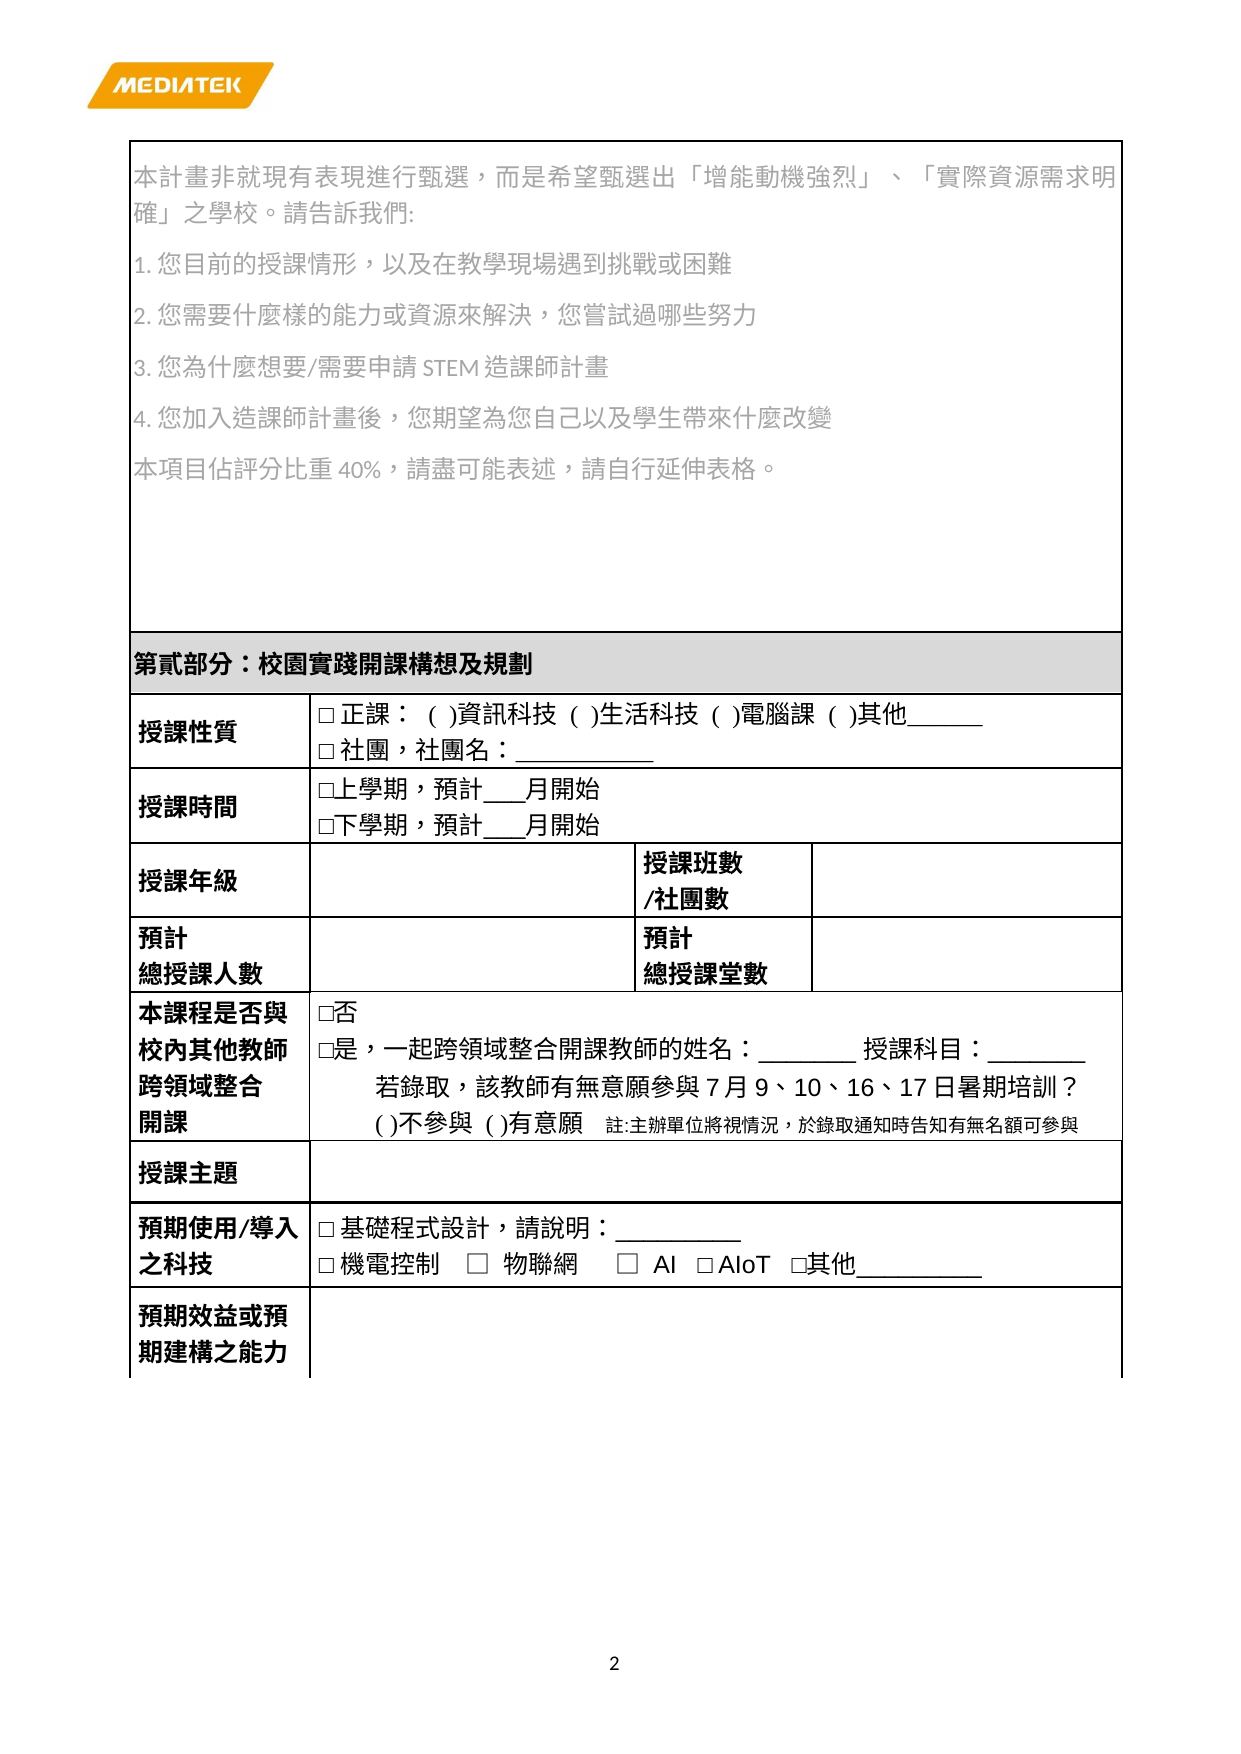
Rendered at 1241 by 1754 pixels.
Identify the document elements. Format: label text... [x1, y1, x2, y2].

table_cell [813, 844, 1121, 916]
table_cell [311, 1288, 1121, 1378]
table_cell 授課時間 [131, 769, 309, 842]
table_cell 預計 總授課人數 [131, 918, 309, 991]
table_cell [311, 1141, 1121, 1201]
table_cell 預期效益或預期建構之能力 [131, 1288, 309, 1378]
table_cell 本課程是否與校內其他教師跨領域整合 開課 [131, 993, 309, 1140]
table_cell 授課年級 [131, 844, 309, 916]
table_cell □ 正課： ( )資訊科技 ( )生活科技 ( )電腦課 ( )其他______ □ 社團，社團名：___________ [311, 695, 1121, 767]
table_cell 授課主題 [131, 1142, 309, 1201]
table_cell 預計 總授課堂數 [636, 918, 811, 991]
table_cell 本計畫非就現有表現進行甄選，而是希望甄選出「增能動機強烈」、「實際資源需求明確」之學校。請告訴我們: 1. 您目前的授課情形，以及在教學現場遇到挑戰或困難 2. 您需要什麼樣的能力或資源來解決，您嘗試過哪些努力 3. 您為什麼想要/需要申請STEM造課師計畫 4. 您加入造課師計畫後，您期望為您自己以及學生帶來什麼改變 本項目佔評分比重40%，請盡可能表述，請自行延伸表格。 [131, 142, 1121, 631]
table_cell 授課班數 /社團數 [636, 844, 811, 916]
table_cell 第貳部分：校園實踐開課構想及規劃 [131, 633, 1121, 692]
table_cell 預期使用/導入之科技 [131, 1204, 309, 1286]
table_cell 若錄取，該教師有無意願參與7月9、10、16、17日暑期培訓？ ( )不參與 ( )有意願 註:主辦單位將視情況，於錄取通知時告知有無名額可參與 [310, 1065, 1122, 1140]
table_cell □上學期，預計___月開始 □下學期，預計___月開始 [311, 769, 1121, 842]
table_cell [813, 918, 1121, 991]
table_cell [311, 918, 634, 991]
table_cell □否 □是，一起跨領域整合開課教師的姓名：_______ 授課科目：_______ [310, 992, 1122, 1065]
table_cell □ 基礎程式設計，請說明：_________ □ 機電控制 □ 物聯網 □ AI □ AIoT □其他_________ [311, 1204, 1121, 1286]
table_cell 授課性質 [131, 695, 309, 767]
table_cell [311, 844, 634, 916]
